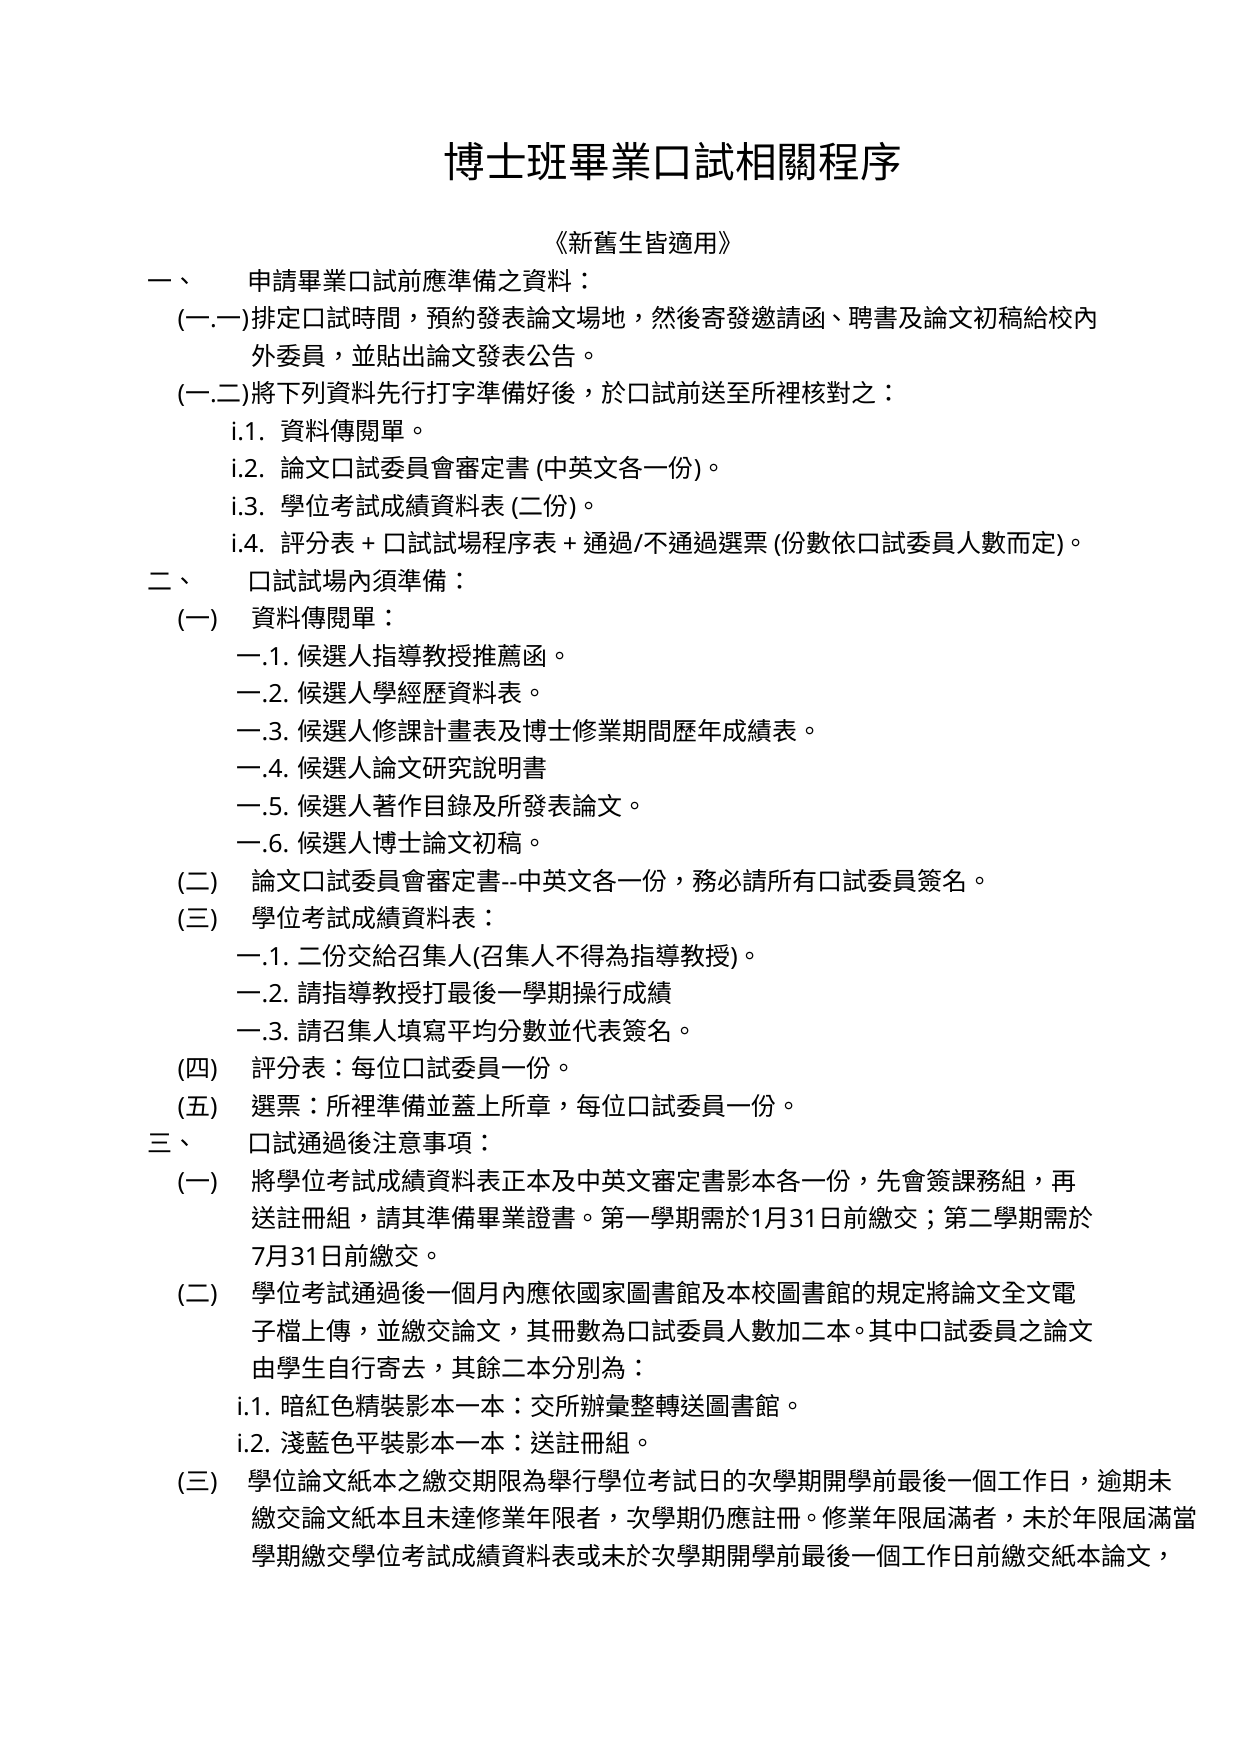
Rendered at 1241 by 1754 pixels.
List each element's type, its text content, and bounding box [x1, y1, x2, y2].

list 候選人著作目錄及所發表論文。 [236, 785, 1197, 823]
list 論文口試委員會審定書--中英文各一份，務必請所有口試委員簽名。 [177, 860, 1197, 898]
list 評分表：每位口試委員一份。 [177, 1048, 1197, 1085]
list 論文口試委員會審定書 (中英文各一份)。 [231, 448, 1197, 485]
list 學位論文紙本之繳交期限為舉行學位考試日的次學期開學前最後一個工作日，逾期未繳交論文紙本且未達修業年限者，次學期仍應註冊。修業年限屆滿者，未於年限屆滿當學期繳交學位考試成績資料表或未於次學期開學前最後一個工作日前繳交紙本論文， [177, 1460, 1197, 1573]
list 二份交給召集人(召集人不得為指導教授)。 [236, 935, 1197, 973]
text 博士班畢業口試相關程序 [148, 148, 1197, 185]
list 候選人學經歷資料表。 [236, 673, 1197, 710]
list 學位考試成績資料表 (二份)。 [231, 485, 1197, 523]
list 淺藍色平裝影本一本：送註冊組。 [236, 1423, 1197, 1460]
text 《新舊生皆適用》 [148, 223, 1197, 260]
list 口試試場內須準備： [148, 560, 1197, 598]
list 資料傳閱單： [177, 598, 1197, 635]
list 暗紅色精裝影本一本：交所辦彙整轉送圖書館。 [236, 1385, 1197, 1423]
list 候選人指導教授推薦函。 [236, 635, 1197, 673]
list 學位考試通過後一個月內應依國家圖書館及本校圖書館的規定將論文全文電子檔上傳，並繳交論文，其冊數為口試委員人數加二本。其中口試委員之論文由學生自行寄去，其餘二本分別為： [177, 1273, 1093, 1385]
list 申請畢業口試前應準備之資料： [148, 260, 1197, 298]
list 學位考試成績資料表： [177, 898, 1197, 935]
list 口試通過後注意事項： [148, 1123, 1197, 1160]
list 將下列資料先行打字準備好後，於口試前送至所裡核對之： [177, 373, 1098, 410]
list 資料傳閱單。 [231, 410, 1197, 448]
list 將學位考試成績資料表正本及中英文審定書影本各一份，先會簽課務組，再送註冊組，請其準備畢業證書。第一學期需於1月31日前繳交；第二學期需於7月31日前繳交。 [177, 1160, 1093, 1273]
list 選票：所裡準備並蓋上所章，每位口試委員一份。 [177, 1085, 1197, 1123]
list 候選人論文研究說明書 [236, 748, 1197, 785]
list 請指導教授打最後一學期操行成績 [236, 973, 1197, 1010]
list 候選人博士論文初稿。 [236, 823, 1197, 860]
list 候選人修課計畫表及博士修業期間歷年成績表。 [236, 710, 1197, 748]
list 評分表 + 口試試場程序表 + 通過/不通過選票 (份數依口試委員人數而定)。 [231, 523, 1197, 560]
list 排定口試時間，預約發表論文場地，然後寄發邀請函、聘書及論文初稿給校內外委員，並貼出論文發表公告。 [177, 298, 1098, 373]
list 請召集人填寫平均分數並代表簽名。 [236, 1010, 1197, 1048]
